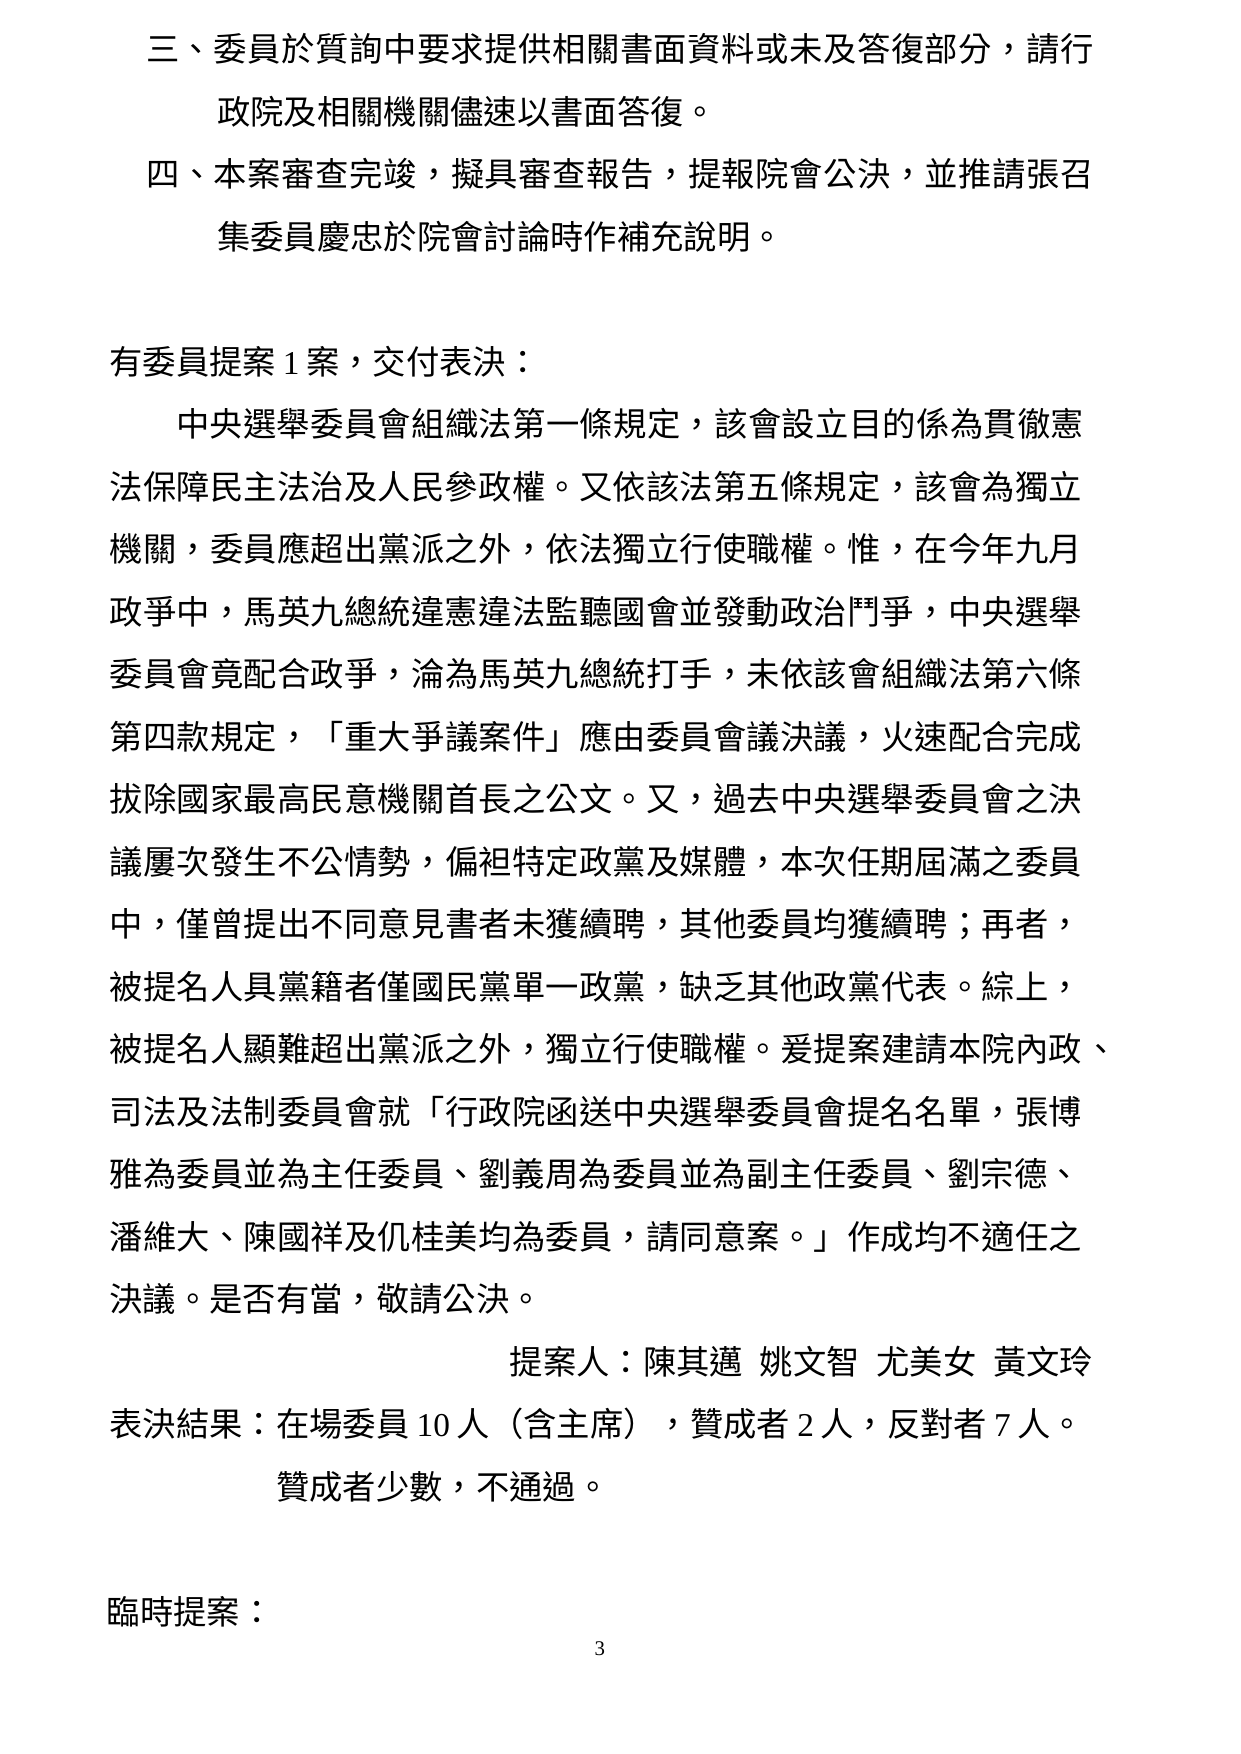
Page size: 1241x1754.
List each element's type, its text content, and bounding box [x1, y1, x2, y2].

text 表決結果：在場委員10人（含主席），贊成者2人，反對者7人。贊成者少數，不通過。 [109, 1380, 1084, 1505]
text 四、本案審查完竣，擬具審查報告，提報院會公決，並推請張召集委員慶忠於院會討論時作補充說明。 [146, 130, 1096, 255]
text 提案人：陳其邁 姚文智 尤美女 黃文玲 [109, 1318, 1093, 1380]
text 中央選舉委員會組織法第一條規定，該會設立目的係為貫徹憲法保障民主法治及人民參政權。又依該法第五條規定，該會為獨立機關，委員應超出黨派之外，依法獨立行使職權。惟，在今年九月政爭中，馬英九總統違憲違法監聽國會並發動政治鬥爭，中央選舉委員會竟配合政爭，淪為馬英九總統打手，未依該會組織法第六條第四款規定，「重大爭議案件」應由委員會議決議，火速配合完成拔除國家最高民意機關首長之公文。又，過去中央選舉委員會之決議屢次發生不公情勢，偏袒特定政黨及媒體，本次任期屆滿之委員中，僅曾提出不同意見書者未獲續聘，其他委員均獲續聘；再者，被提名人具黨籍者僅國民黨單一政黨，缺乏其他政黨代表。綜上，被提名人顯難超出黨派之外，獨立行使職權。爰提案建請本院內政、司法及法制委員會就「行政院函送中央選舉委員會提名名單，張博雅為委員並為主任委員、劉義周為委員並為副主任委員、劉宗德、潘維大、陳國祥及仉桂美均為委員，請同意案。」作成均不適任之決議。是否有當，敬請公決。 [109, 380, 1084, 1318]
text 臨時提案： [106, 1568, 1106, 1630]
text 有委員提案1案，交付表決： [109, 318, 1084, 380]
text 三、委員於質詢中要求提供相關書面資料或未及答復部分，請行政院及相關機關儘速以書面答復。 [146, 5, 1096, 130]
